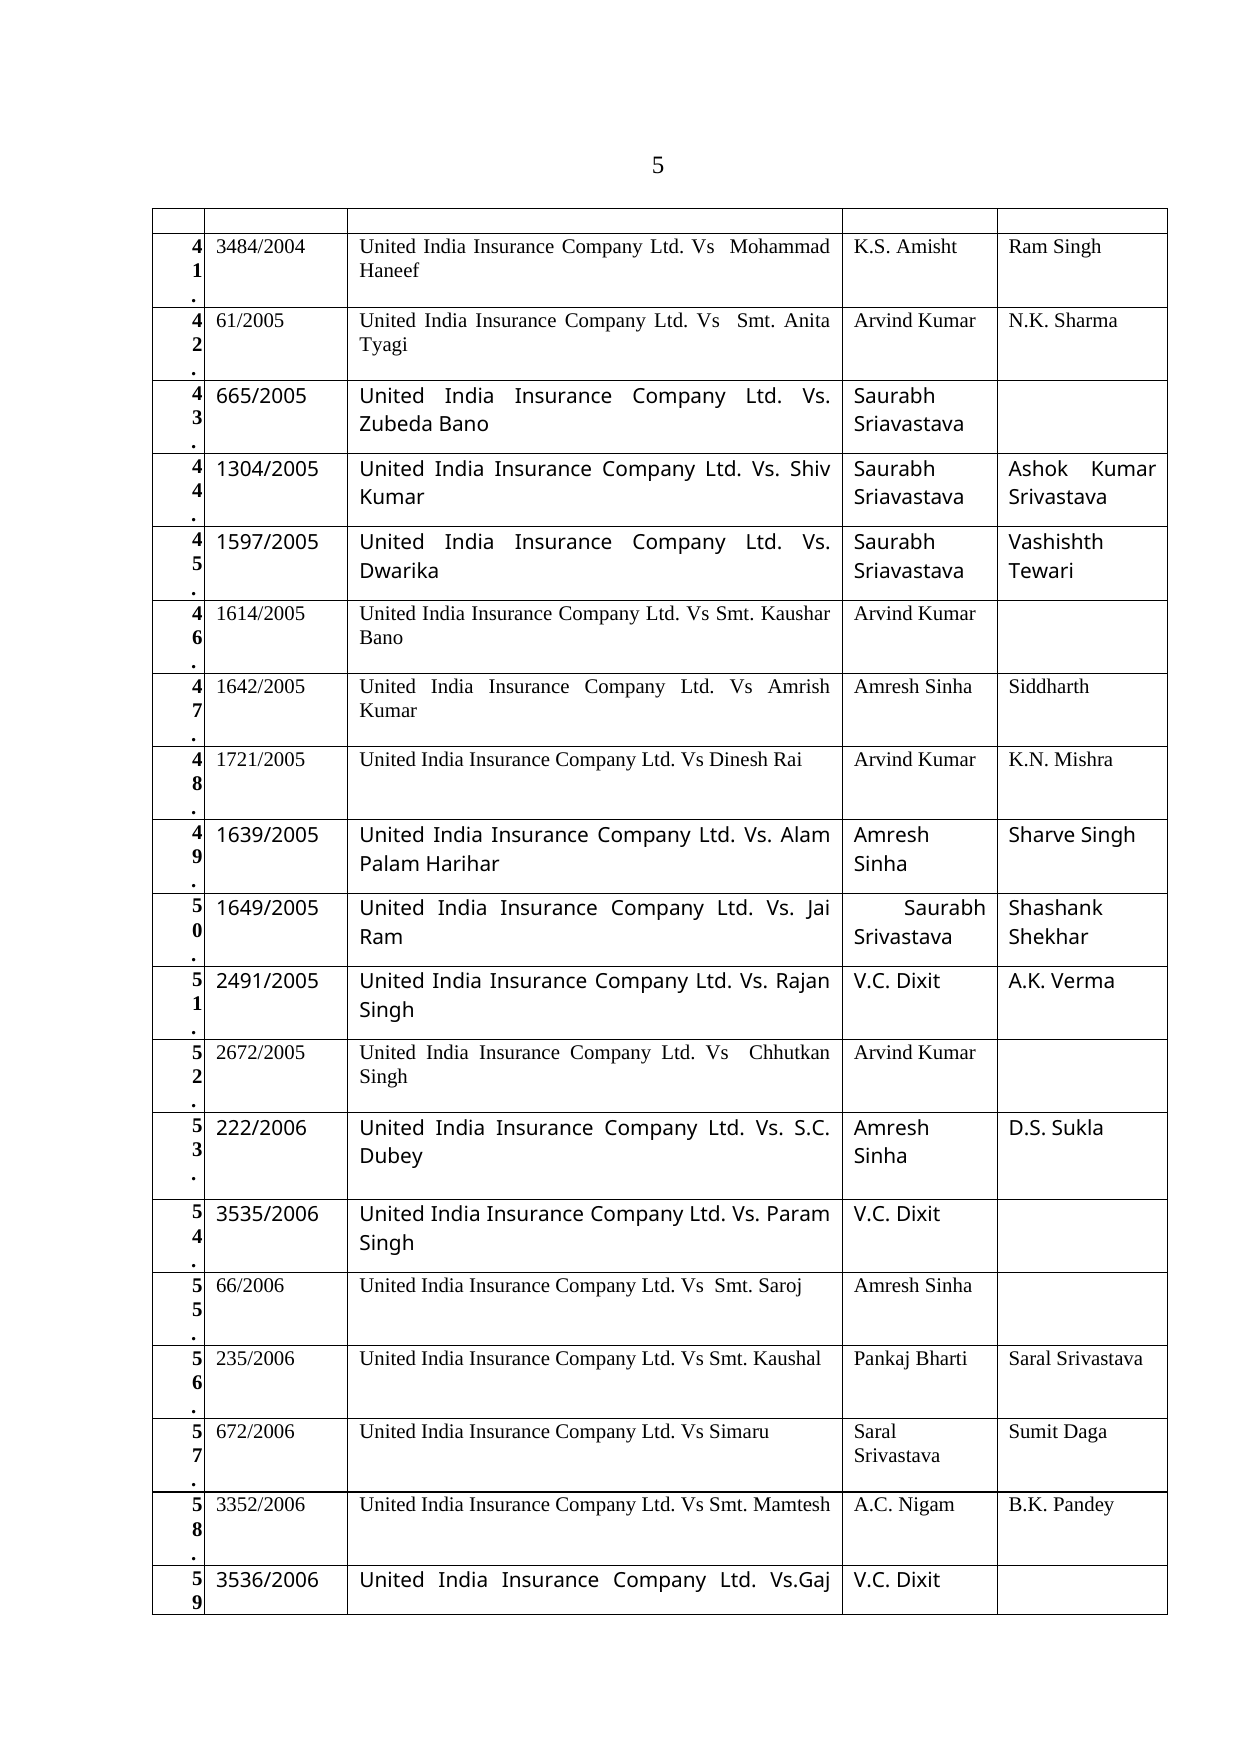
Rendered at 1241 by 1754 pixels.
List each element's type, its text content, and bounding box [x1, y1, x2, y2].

table_cell United India Insurance Company Ltd. Vs. Shiv Kumar [348, 454, 842, 526]
table_cell 66/2006 [205, 1273, 347, 1345]
table_cell United India Insurance Company Ltd. Vs. Jai Ram [348, 894, 842, 966]
table_cell [153, 1200, 204, 1272]
table_cell K.N. Mishra [998, 747, 1167, 819]
table_cell United India Insurance Company Ltd. Vs Mohammad Haneef [348, 234, 842, 307]
table_cell [153, 1273, 204, 1345]
table_cell 61/2005 [205, 308, 347, 380]
table_cell 665/2005 [205, 381, 347, 453]
table_cell [998, 1273, 1167, 1345]
table_cell [153, 454, 204, 526]
table_cell 2491/2005 [205, 967, 347, 1039]
table_cell United India Insurance Company Ltd. Vs Amrish Kumar [348, 674, 842, 746]
table_cell 235/2006 [205, 1346, 347, 1418]
table_cell B.K. Pandey [998, 1493, 1167, 1564]
table_cell 1721/2005 [205, 747, 347, 819]
table_cell Arvind Kumar [843, 1040, 997, 1112]
table_cell 3484/2004 [205, 234, 347, 307]
table_cell Sharve Singh [998, 820, 1167, 892]
table_cell V.C. Dixit [843, 967, 997, 1039]
table_cell [153, 820, 204, 892]
table_cell Sumit Daga [998, 1419, 1167, 1491]
table_cell United India Insurance Company Ltd. Vs Smt. Saroj [348, 1273, 842, 1345]
table_cell [153, 601, 204, 673]
table_cell V.C. Dixit [843, 1566, 997, 1614]
table_cell [153, 1493, 204, 1564]
table_cell 1614/2005 [205, 601, 347, 673]
table_cell V.C. Dixit [843, 1200, 997, 1272]
table_cell 1597/2005 [205, 527, 347, 599]
table_cell Saurabh Srivastava [843, 894, 997, 966]
table_cell [153, 308, 204, 380]
table_cell 222/2006 [205, 1113, 347, 1198]
table_cell United India Insurance Company Ltd. Vs Chhutkan Singh [348, 1040, 842, 1112]
table_cell [998, 601, 1167, 673]
table_cell Vashishth Tewari [998, 527, 1167, 599]
table_cell United India Insurance Company Ltd. Vs Smt. Anita Tyagi [348, 308, 842, 380]
table_cell [153, 1113, 204, 1198]
table_cell United India Insurance Company Ltd. Vs Dinesh Rai [348, 747, 842, 819]
table_cell Saurabh Sriavastava [843, 381, 997, 453]
table_cell United India Insurance Company Ltd. Vs. Zubeda Bano [348, 381, 842, 453]
table_cell Amresh Sinha [843, 674, 997, 746]
table_cell [998, 1566, 1167, 1614]
table_cell Arvind Kumar [843, 601, 997, 673]
table_cell United India Insurance Company Ltd. Vs Smt. Kaushar Bano [348, 601, 842, 673]
table_cell United India Insurance Company Ltd. Vs. Alam Palam Harihar [348, 820, 842, 892]
table_cell [998, 1200, 1167, 1272]
table_cell 1639/2005 [205, 820, 347, 892]
table_cell United India Insurance Company Ltd. Vs Smt. Mamtesh [348, 1493, 842, 1564]
table_cell 1642/2005 [205, 674, 347, 746]
table_cell [998, 381, 1167, 453]
table_cell Arvind Kumar [843, 747, 997, 819]
table_cell [153, 1566, 204, 1614]
table_cell United India Insurance Company Ltd. Vs Smt. Kaushal [348, 1346, 842, 1418]
table_cell [843, 209, 997, 233]
table_cell United India Insurance Company Ltd. Vs. S.C. Dubey [348, 1113, 842, 1198]
table_cell [205, 209, 347, 233]
table_cell [153, 894, 204, 966]
table_cell K.S. Amisht [843, 234, 997, 307]
table_cell 1649/2005 [205, 894, 347, 966]
table_cell United India Insurance Company Ltd. Vs Simaru [348, 1419, 842, 1491]
table_cell [153, 1419, 204, 1491]
table_cell Amresh Sinha [843, 820, 997, 892]
table_cell [153, 527, 204, 599]
table_cell Saral Srivastava [843, 1419, 997, 1491]
table_cell United India Insurance Company Ltd. Vs. Rajan Singh [348, 967, 842, 1039]
table_cell Siddharth [998, 674, 1167, 746]
table_cell 1304/2005 [205, 454, 347, 526]
table_cell A.K. Verma [998, 967, 1167, 1039]
table_cell [153, 674, 204, 746]
table_cell Saurabh Sriavastava [843, 527, 997, 599]
table_cell A.C. Nigam [843, 1493, 997, 1564]
table_cell Ram Singh [998, 234, 1167, 307]
table_cell [153, 1346, 204, 1418]
table_cell [998, 209, 1167, 233]
table_cell Arvind Kumar [843, 308, 997, 380]
table_cell [153, 209, 204, 233]
table_cell [998, 1040, 1167, 1112]
table_cell Saurabh Sriavastava [843, 454, 997, 526]
table_cell 3352/2006 [205, 1493, 347, 1564]
table_cell [153, 967, 204, 1039]
table_cell United India Insurance Company Ltd. Vs. Param Singh [348, 1200, 842, 1272]
table_cell Ashok Kumar Srivastava [998, 454, 1167, 526]
table_cell [153, 381, 204, 453]
table_cell [153, 234, 204, 307]
table_cell Saral Srivastava [998, 1346, 1167, 1418]
table_cell Amresh Sinha [843, 1113, 997, 1198]
table_cell United India Insurance Company Ltd. Vs.Gaj [348, 1566, 842, 1614]
table_cell United India Insurance Company Ltd. Vs. Dwarika [348, 527, 842, 599]
table_cell 3536/2006 [205, 1566, 347, 1614]
table_cell Pankaj Bharti [843, 1346, 997, 1418]
table_cell N.K. Sharma [998, 308, 1167, 380]
table_cell [153, 1040, 204, 1112]
table_cell D.S. Sukla [998, 1113, 1167, 1198]
table_cell 672/2006 [205, 1419, 347, 1491]
table_cell Shashank Shekhar [998, 894, 1167, 966]
table_cell 3535/2006 [205, 1200, 347, 1272]
table_cell [348, 209, 842, 233]
table_cell [153, 747, 204, 819]
table_cell 2672/2005 [205, 1040, 347, 1112]
table_cell Amresh Sinha [843, 1273, 997, 1345]
